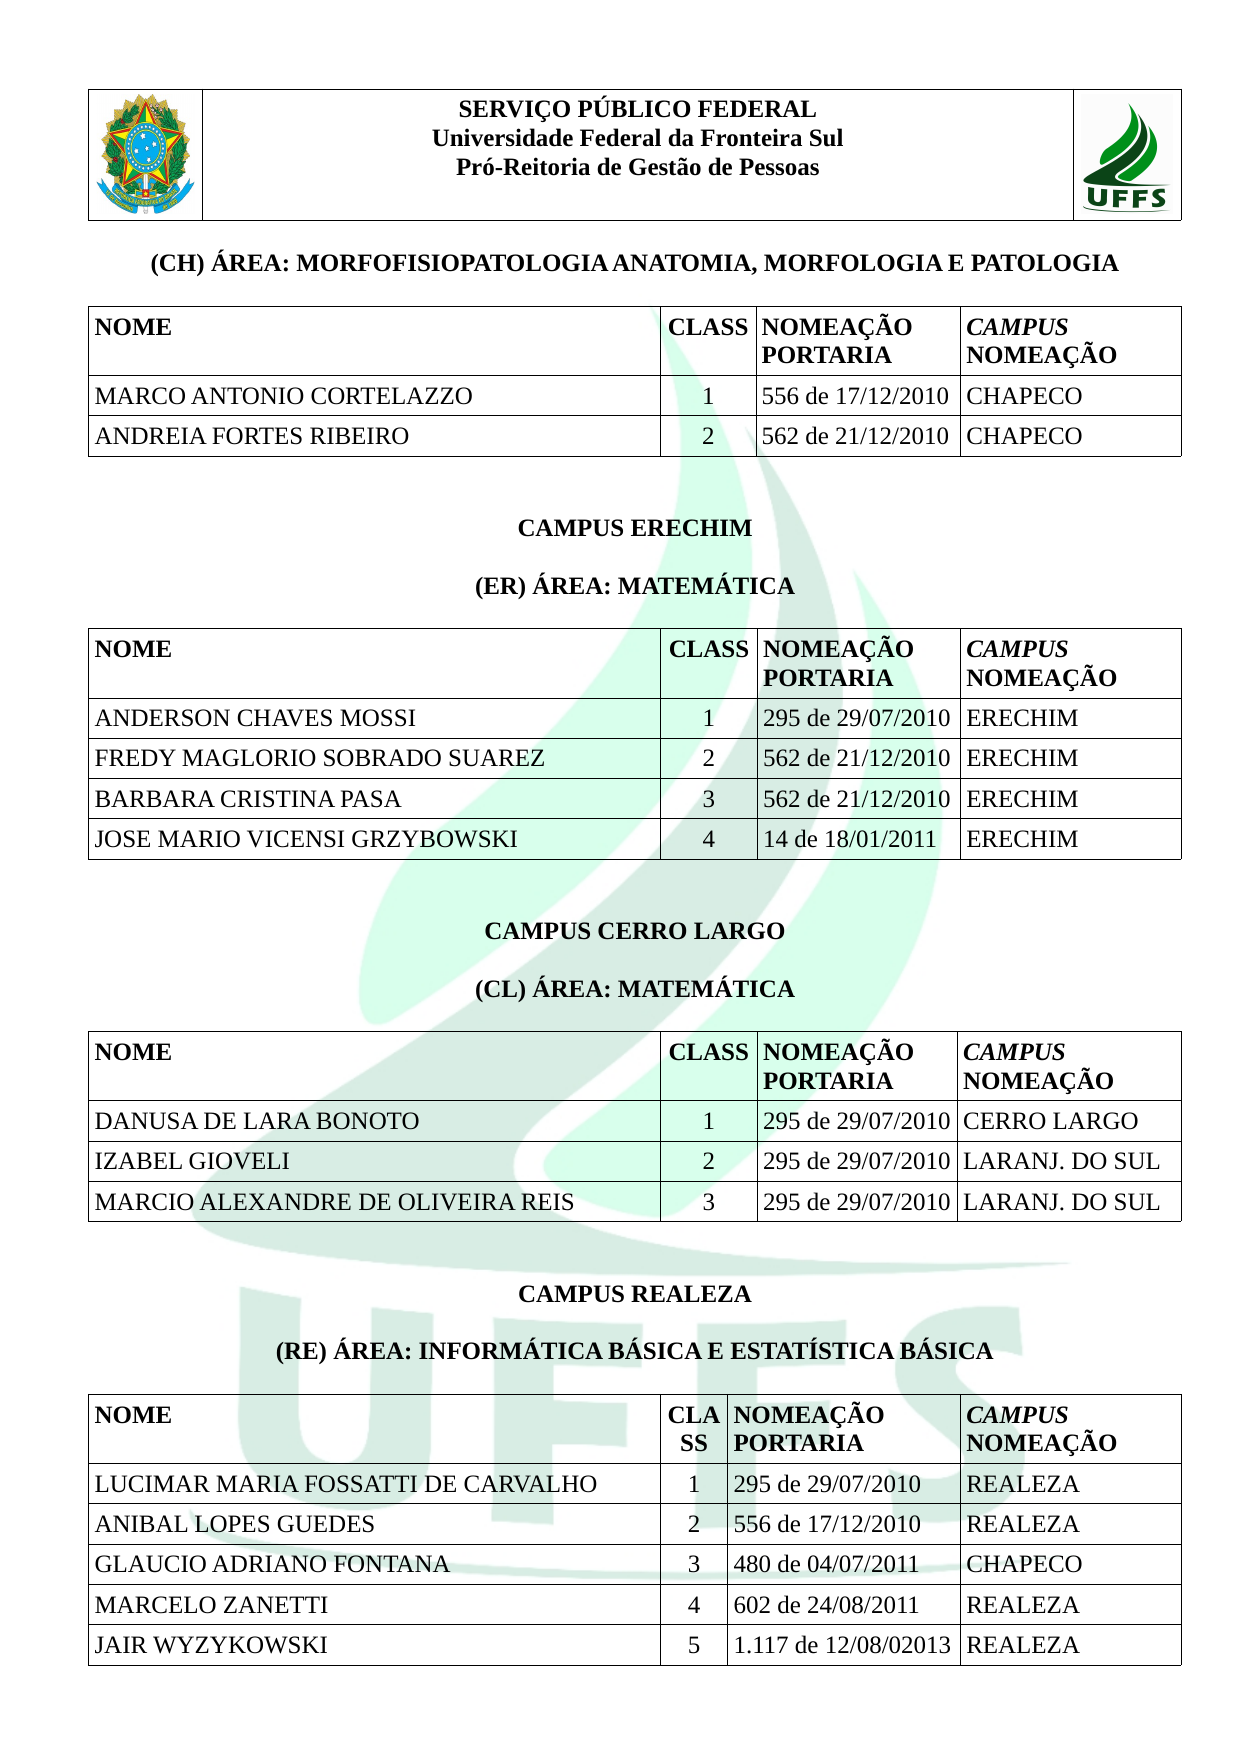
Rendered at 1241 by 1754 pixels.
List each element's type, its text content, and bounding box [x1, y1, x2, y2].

table_header CAMPUS NOMEAÇÃO [958, 1032, 1181, 1100]
table_header NOMEAÇÃO PORTARIA [728, 1395, 960, 1463]
text CAMPUS REALEZA [88, 1279, 1181, 1308]
table_cell MARCELO ZANETTI [89, 1585, 660, 1624]
table_header CLASS [661, 1395, 727, 1463]
table_header CAMPUS NOMEAÇÃO [961, 629, 1181, 697]
table_cell 295 de 29/07/2010 [758, 1182, 957, 1221]
table_cell CHAPECO [961, 376, 1181, 415]
table_cell 3 [661, 779, 757, 818]
table_cell 295 de 29/07/2010 [728, 1464, 960, 1503]
table_cell 480 de 04/07/2011 [728, 1545, 960, 1584]
table_header NOME [89, 629, 660, 697]
table_cell 556 de 17/12/2010 [728, 1504, 960, 1543]
table_header CAMPUS NOMEAÇÃO [961, 307, 1181, 375]
picture [88, 1664, 1182, 1695]
table_cell CHAPECO [961, 416, 1181, 456]
table_header NOME [89, 307, 660, 375]
table_cell LARANJ. DO SUL [958, 1142, 1181, 1181]
table_cell 14 de 18/01/2011 [758, 819, 960, 859]
picture [88, 90, 1182, 306]
table_cell ERECHIM [961, 779, 1181, 818]
table_cell GLAUCIO ADRIANO FONTANA [89, 1545, 660, 1584]
table_cell 2 [661, 1142, 757, 1181]
table_cell ANIBAL LOPES GUEDES [89, 1504, 660, 1543]
table_cell FREDY MAGLORIO SOBRADO SUAREZ [89, 739, 660, 778]
table_cell 3 [661, 1545, 727, 1584]
table_cell LUCIMAR MARIA FOSSATTI DE CARVALHO [89, 1464, 660, 1503]
table_cell BARBARA CRISTINA PASA [89, 779, 660, 818]
table_cell 1.117 de 12/08/02013 [728, 1625, 960, 1664]
table_cell ANDERSON CHAVES MOSSI [89, 699, 660, 738]
table_cell 562 de 21/12/2010 [758, 779, 960, 818]
table_header NOMEAÇÃO PORTARIA [758, 629, 960, 697]
table_cell LARANJ. DO SUL [958, 1182, 1181, 1221]
table_cell DANUSA DE LARA BONOTO [89, 1101, 660, 1141]
table_cell REALEZA [961, 1625, 1181, 1664]
table_cell 602 de 24/08/2011 [728, 1585, 960, 1624]
table_header NOME [89, 1395, 660, 1463]
text (CL) ÁREA: MATEMÁTICA [88, 974, 1181, 1002]
table_cell 5 [661, 1625, 727, 1664]
table_cell 1 [661, 1101, 757, 1141]
picture [88, 1221, 1182, 1394]
picture [203, 90, 1073, 220]
table_cell CHAPECO [961, 1545, 1181, 1584]
table_cell 562 de 21/12/2010 [758, 739, 960, 778]
table_cell ERECHIM [961, 819, 1181, 859]
table_cell 2 [661, 416, 756, 456]
table_cell REALEZA [961, 1464, 1181, 1503]
table_cell 562 de 21/12/2010 [757, 416, 960, 456]
picture [89, 90, 202, 220]
text (RE) ÁREA: INFORMÁTICA BÁSICA E ESTATÍSTICA BÁSICA [88, 1336, 1181, 1365]
table_cell JAIR WYZYKOWSKI [89, 1625, 660, 1664]
text CAMPUS CERRO LARGO [88, 916, 1181, 945]
table_header CAMPUS NOMEAÇÃO [961, 1395, 1181, 1463]
table_cell 2 [661, 739, 757, 778]
text (ER) ÁREA: MATEMÁTICA [88, 571, 1181, 599]
table_cell 1 [661, 699, 757, 738]
table_cell IZABEL GIOVELI [89, 1142, 660, 1181]
table_cell REALEZA [961, 1504, 1181, 1543]
table_header NOME [89, 1032, 660, 1100]
table_header CLASS [661, 629, 757, 697]
table_cell MARCIO ALEXANDRE DE OLIVEIRA REIS [89, 1182, 660, 1221]
table_header CLASS [661, 1032, 757, 1100]
table_cell 556 de 17/12/2010 [757, 376, 960, 415]
table_cell 1 [661, 1464, 727, 1503]
table_cell 295 de 29/07/2010 [758, 699, 960, 738]
table_header NOMEAÇÃO PORTARIA [758, 1032, 957, 1100]
table_header CLASS [661, 307, 756, 375]
text (CH) ÁREA: MORFOFISIOPATOLOGIA ANATOMIA, MORFOLOGIA E PATOLOGIA [88, 248, 1181, 277]
table_header NOMEAÇÃO PORTARIA [757, 307, 960, 375]
table_cell MARCO ANTONIO CORTELAZZO [89, 376, 660, 415]
table_cell ERECHIM [961, 739, 1181, 778]
table_cell 295 de 29/07/2010 [758, 1101, 957, 1141]
table_cell ERECHIM [961, 699, 1181, 738]
table_cell 295 de 29/07/2010 [758, 1142, 957, 1181]
picture [88, 456, 1182, 628]
table_cell 3 [661, 1182, 757, 1221]
table_cell JOSE MARIO VICENSI GRZYBOWSKI [89, 819, 660, 859]
text CAMPUS ERECHIM [88, 513, 1181, 542]
table_cell CERRO LARGO [958, 1101, 1181, 1141]
table_cell 2 [661, 1504, 727, 1543]
picture [88, 859, 1182, 1031]
table_cell ANDREIA FORTES RIBEIRO [89, 416, 660, 456]
table_cell 1 [661, 376, 756, 415]
table_cell 4 [661, 1585, 727, 1624]
table_cell 4 [661, 819, 757, 859]
table_cell REALEZA [961, 1585, 1181, 1624]
